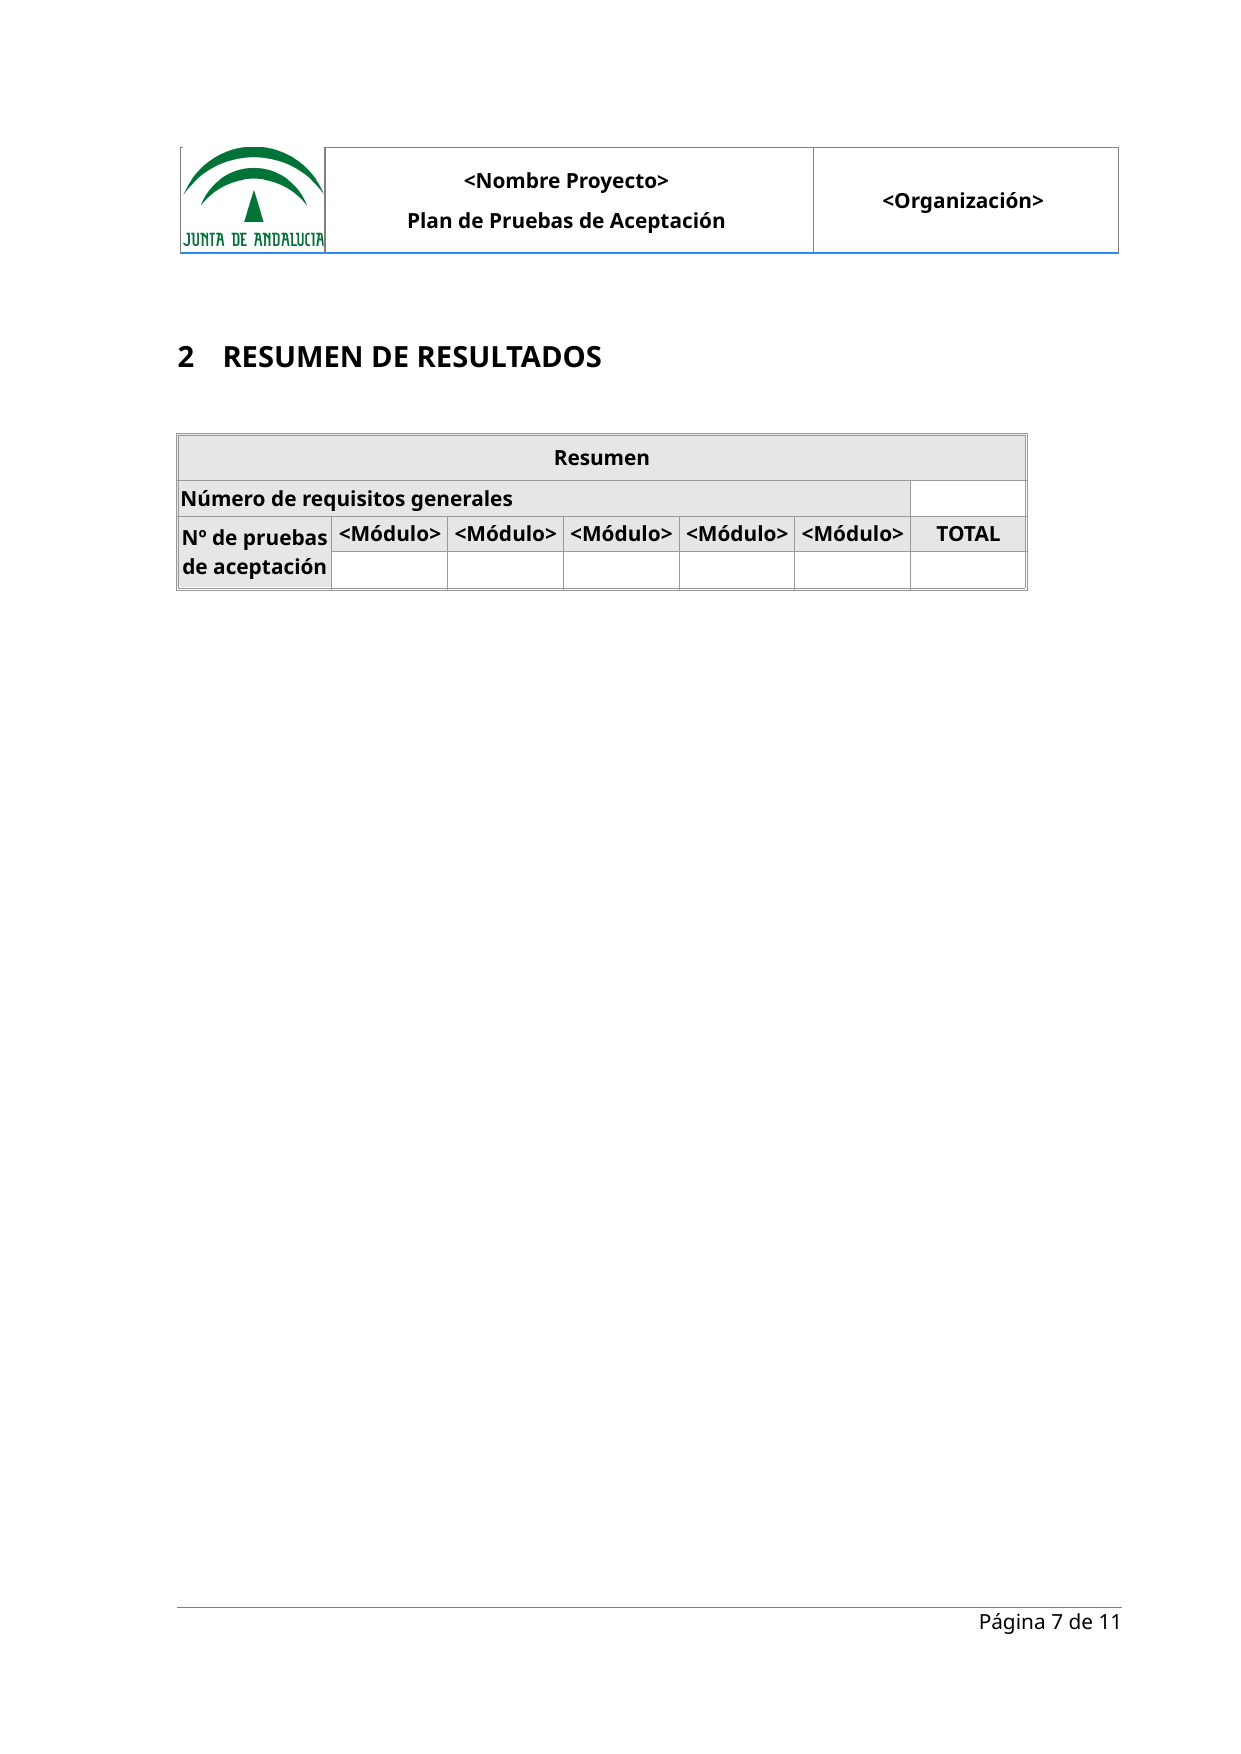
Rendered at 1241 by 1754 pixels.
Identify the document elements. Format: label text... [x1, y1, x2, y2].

table_cell <Módulo> [564, 517, 679, 551]
table_cell [448, 552, 563, 587]
table_cell TOTAL [911, 517, 1025, 551]
table_cell [680, 552, 794, 587]
table_cell <Módulo> [332, 517, 447, 551]
table_cell [332, 552, 447, 587]
table_cell <Módulo> [795, 517, 910, 551]
table_cell Nº de pruebas de aceptación [179, 517, 331, 587]
table_cell [911, 481, 1025, 516]
table_header Resumen [179, 436, 1025, 480]
table_cell [795, 552, 910, 587]
table_cell <Módulo> [448, 517, 563, 551]
table_cell Número de requisitos generales [179, 481, 910, 516]
table_cell [911, 552, 1025, 587]
subtitle RESUMEN DE RESULTADOS [177, 336, 1122, 376]
picture [183, 147, 324, 246]
table_cell <Módulo> [680, 517, 794, 551]
table_cell [564, 552, 679, 587]
